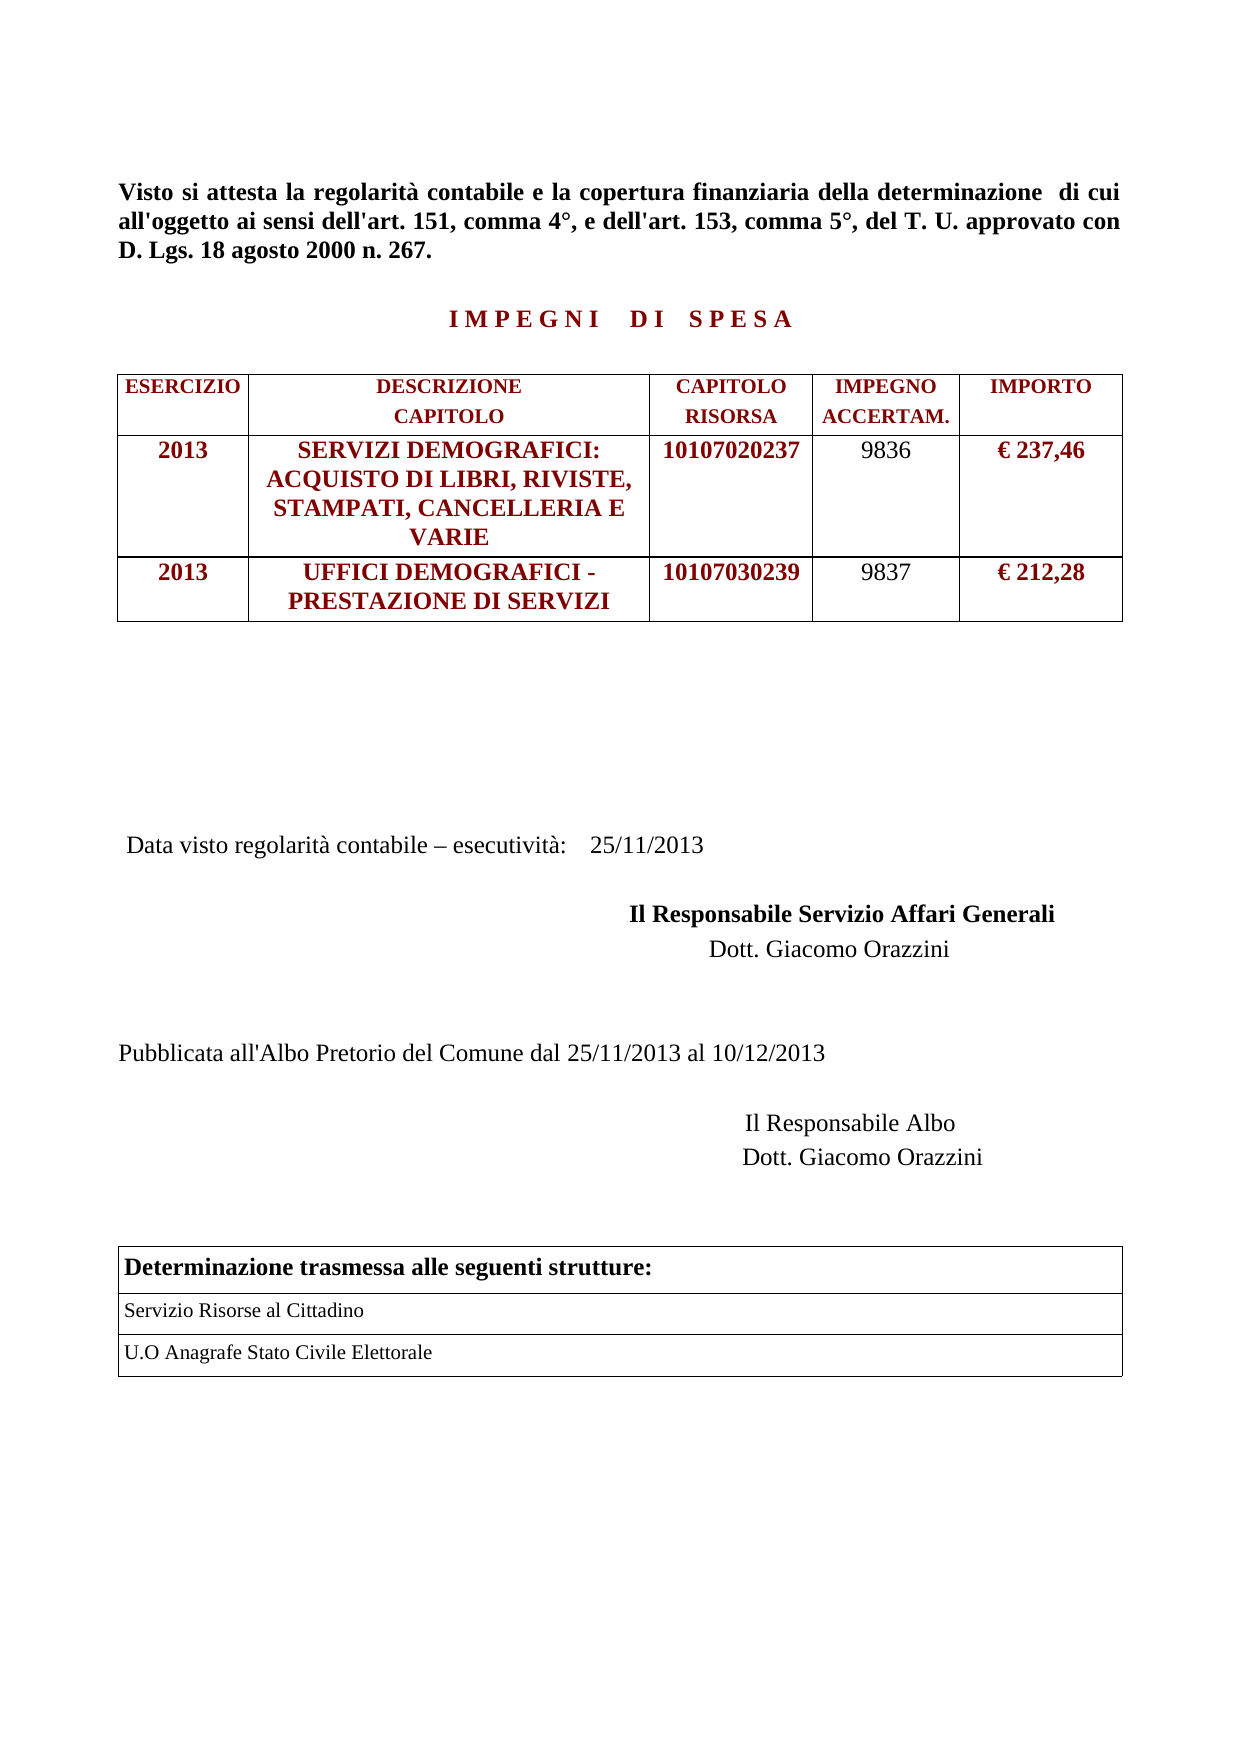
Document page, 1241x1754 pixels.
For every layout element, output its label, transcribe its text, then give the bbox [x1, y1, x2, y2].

table_cell Il Responsabile Albo [578, 1108, 1122, 1142]
table_header Determinazione trasmessa alle seguenti strutture: [119, 1247, 1122, 1293]
table_header [450, 691, 791, 726]
table_cell [119, 1584, 450, 1619]
table_cell Dott. Giacomo Orazzini [576, 934, 1120, 969]
table_header [120, 1073, 1122, 1108]
table_cell U.O Anagrafe Stato Civile Elettorale [119, 1335, 1122, 1376]
table_cell [450, 1584, 569, 1619]
table_cell [791, 726, 1122, 761]
text I M P E G N I D I S P E S A [118, 304, 1122, 333]
table_cell 9837 [813, 558, 959, 621]
table_cell [569, 1584, 1123, 1619]
table_header [791, 830, 1120, 865]
table_cell [791, 865, 1120, 899]
table_header IMPEGNO ACCERTAM. [813, 375, 959, 434]
table_cell [450, 1108, 578, 1142]
table_header CAPITOLO RISORSA [650, 375, 812, 434]
table_cell SERVIZI DEMOGRAFICI: ACQUISTO DI LIBRI, RIVISTE, STAMPATI, CANCELLERIA E VARIE [249, 436, 649, 556]
table_cell [120, 1108, 450, 1142]
table_cell [450, 726, 791, 761]
table_cell € 212,28 [960, 558, 1122, 621]
table_header Data visto regolarità contabile – esecutività: [119, 830, 576, 865]
table_cell Dott. Giacomo Orazzini [578, 1142, 1122, 1177]
table_cell 2013 [118, 436, 248, 556]
table_header 25/11/2013 [576, 830, 791, 865]
table_cell 10107020237 [650, 436, 812, 556]
table_header DESCRIZIONE CAPITOLO [249, 375, 649, 434]
table_cell [119, 900, 576, 934]
table_header [116, 691, 450, 726]
table_cell 9836 [813, 436, 959, 556]
table_cell [120, 1142, 450, 1177]
table_header [450, 1549, 569, 1584]
table_header [119, 1549, 450, 1584]
table_cell [116, 726, 450, 761]
table_cell Servizio Risorse al Cittadino [119, 1294, 1122, 1334]
table_header [791, 691, 1122, 726]
table_header ESERCIZIO [118, 375, 248, 434]
table_cell [576, 865, 791, 899]
text Pubblicata all'Albo Pretorio del Comune dal 25/11/2013 al 10/12/2013 [118, 1038, 1122, 1067]
table_cell [119, 934, 576, 969]
table_cell [119, 865, 576, 899]
table_cell Il Responsabile Servizio Affari Generali [576, 900, 1120, 934]
text Visto si attesta la regolarità contabile e la copertura finanziaria della determinazione di cui all'oggetto ai sensi dell'art. 151, comma 4°, e dell'art. 153, comma 5°, del T. U. approvato con D. Lgs. 18 agosto 2000 n. 267. [118, 177, 1122, 263]
table_cell 10107030239 [650, 558, 812, 621]
table_cell UFFICI DEMOGRAFICI - PRESTAZIONE DI SERVIZI [249, 558, 649, 621]
table_header IMPORTO [960, 375, 1122, 434]
table_cell 2013 [118, 558, 248, 621]
table_cell [450, 1142, 578, 1177]
table_cell € 237,46 [960, 436, 1122, 556]
table_header [569, 1549, 1123, 1584]
